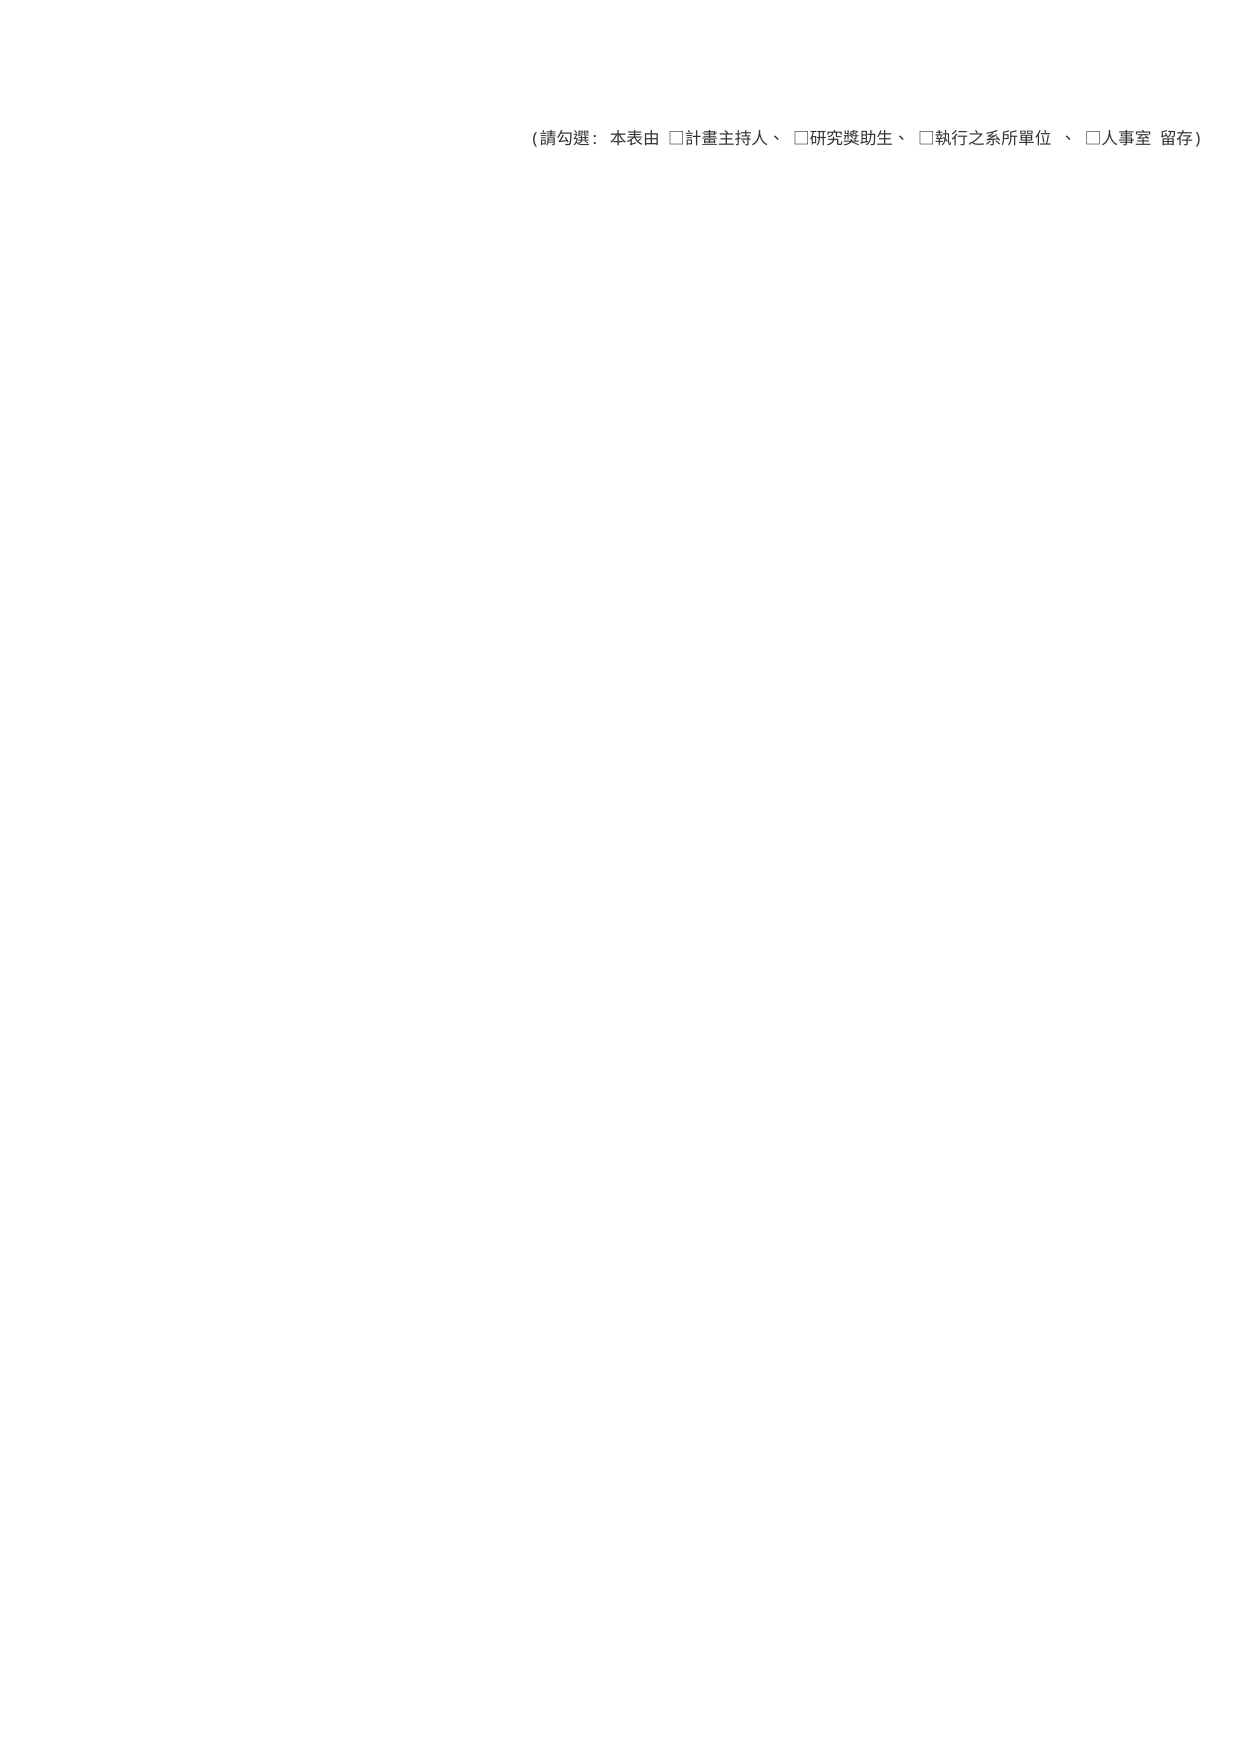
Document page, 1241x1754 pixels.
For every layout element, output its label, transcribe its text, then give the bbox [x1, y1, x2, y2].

text (請勾選: 本表由 □計畫主持人、 □研究獎助生、 □執行之系所單位 、 □人事室 留存) [75, 96, 1203, 158]
